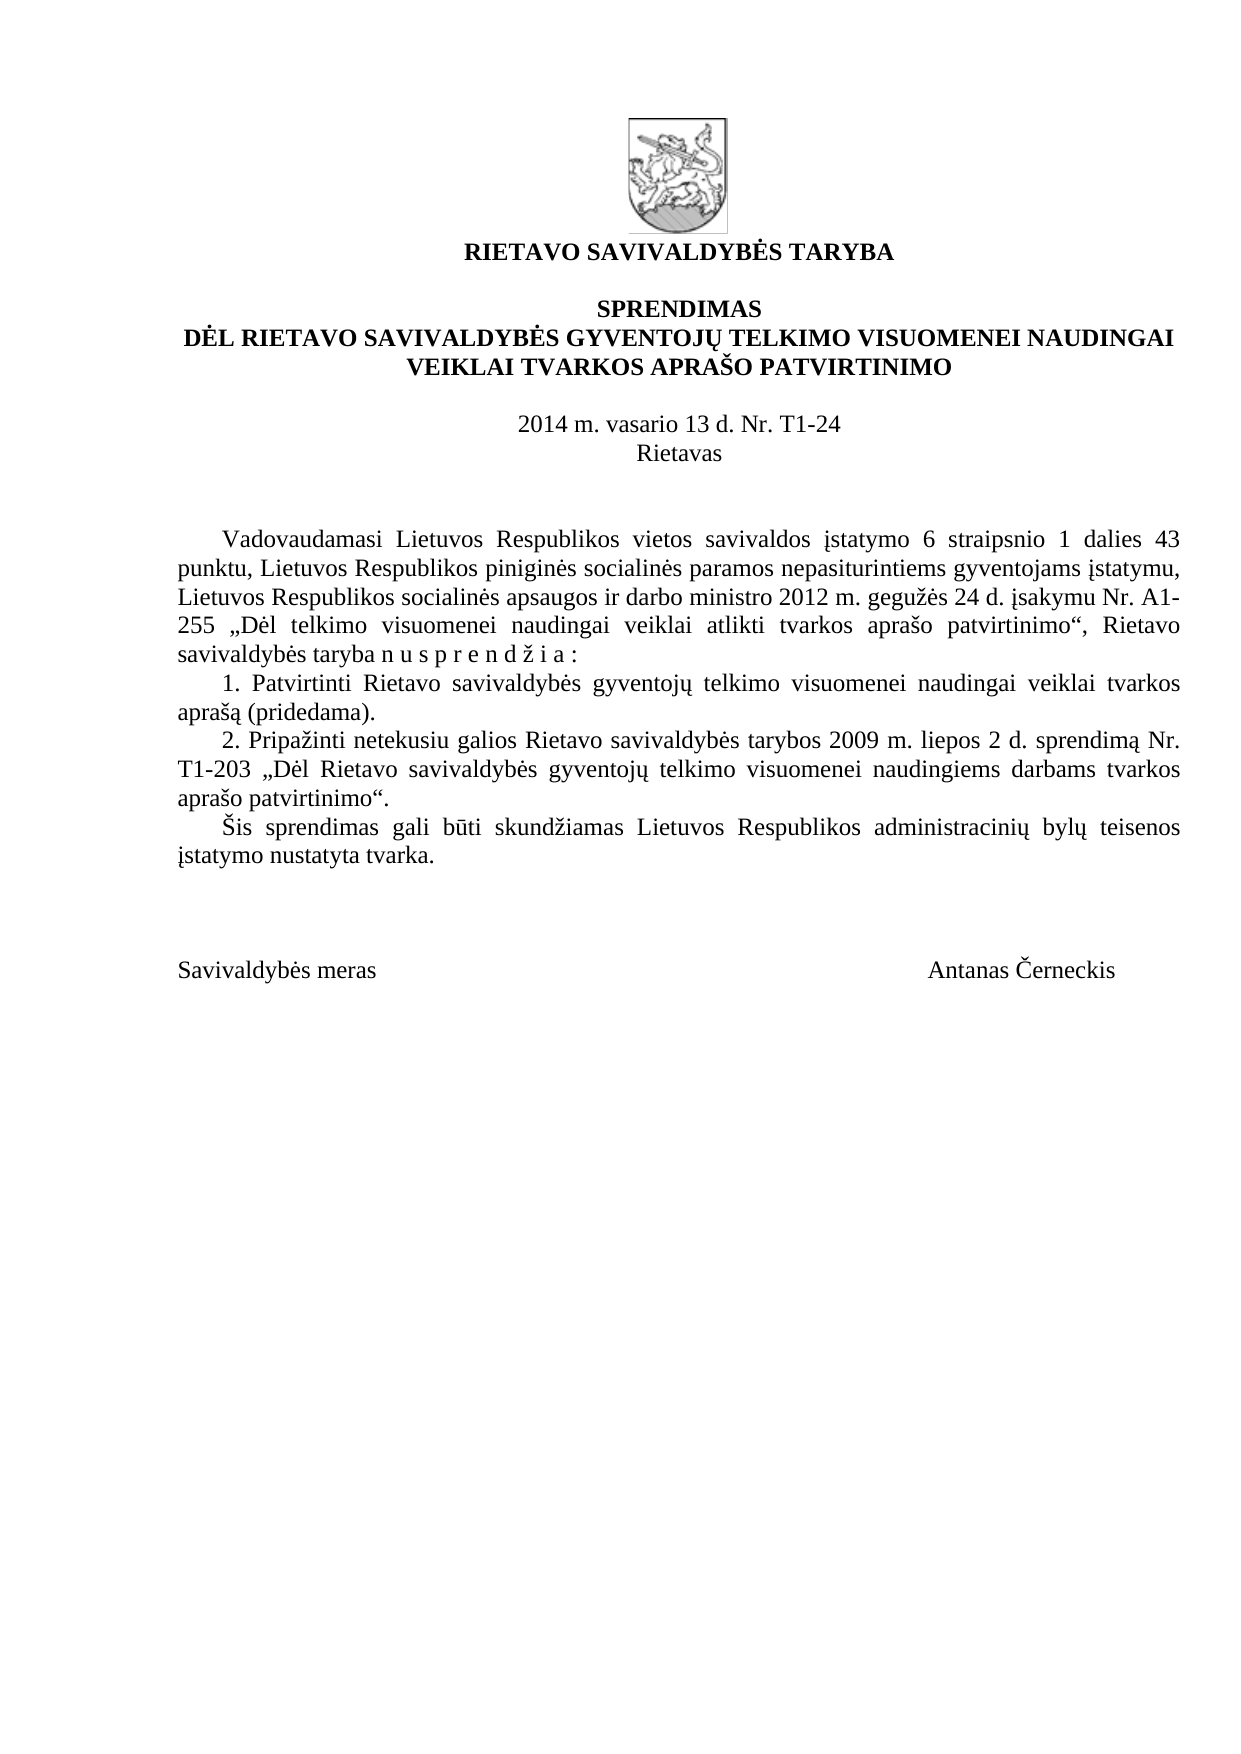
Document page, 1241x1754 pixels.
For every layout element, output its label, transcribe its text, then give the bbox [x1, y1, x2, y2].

text Šis sprendimas gali būti skundžiamas Lietuvos Respublikos administracinių bylų teisenos įstatymo nustatyta tvarka. [177, 812, 1181, 869]
text 2014 m. vasario 13 d. Nr. T1-24 [177, 409, 1181, 438]
text DĖL RIETAVO SAVIVALDYBĖS GYVENTOJŲ TELKIMO VISUOMENEI NAUDINGAI VEIKLAI TVARKOS APRAŠO PATVIRTINIMO [177, 323, 1181, 381]
text SPRENDIMAS [177, 294, 1181, 323]
text 1. Patvirtinti Rietavo savivaldybės gyventojų telkimo visuomenei naudingai veiklai tvarkos aprašą (pridedama). [177, 668, 1181, 726]
text Rietavas [177, 438, 1181, 467]
text Savivaldybės meras Antanas Černeckis [177, 956, 1181, 984]
text RIETAVO SAVIVALDYBĖS TARYBA [177, 237, 1181, 266]
text 2. Pripažinti netekusiu galios Rietavo savivaldybės tarybos 2009 m. liepos 2 d. sprendimą Nr. T1-203 „Dėl Rietavo savivaldybės gyventojų telkimo visuomenei naudingiems darbams tvarkos aprašo patvirtinimo“. [177, 726, 1181, 812]
text Vadovaudamasi Lietuvos Respublikos vietos savivaldos įstatymo 6 straipsnio 1 dalies 43 punktu, Lietuvos Respublikos piniginės socialinės paramos nepasiturintiems gyventojams įstatymu, Lietuvos Respublikos socialinės apsaugos ir darbo ministro 2012 m. gegužės 24 d. įsakymu Nr. A1-255 „Dėl telkimo visuomenei naudingai veiklai atlikti tvarkos aprašo patvirtinimo“, Rietavo savivaldybės taryba nusprendžia: [177, 524, 1181, 668]
